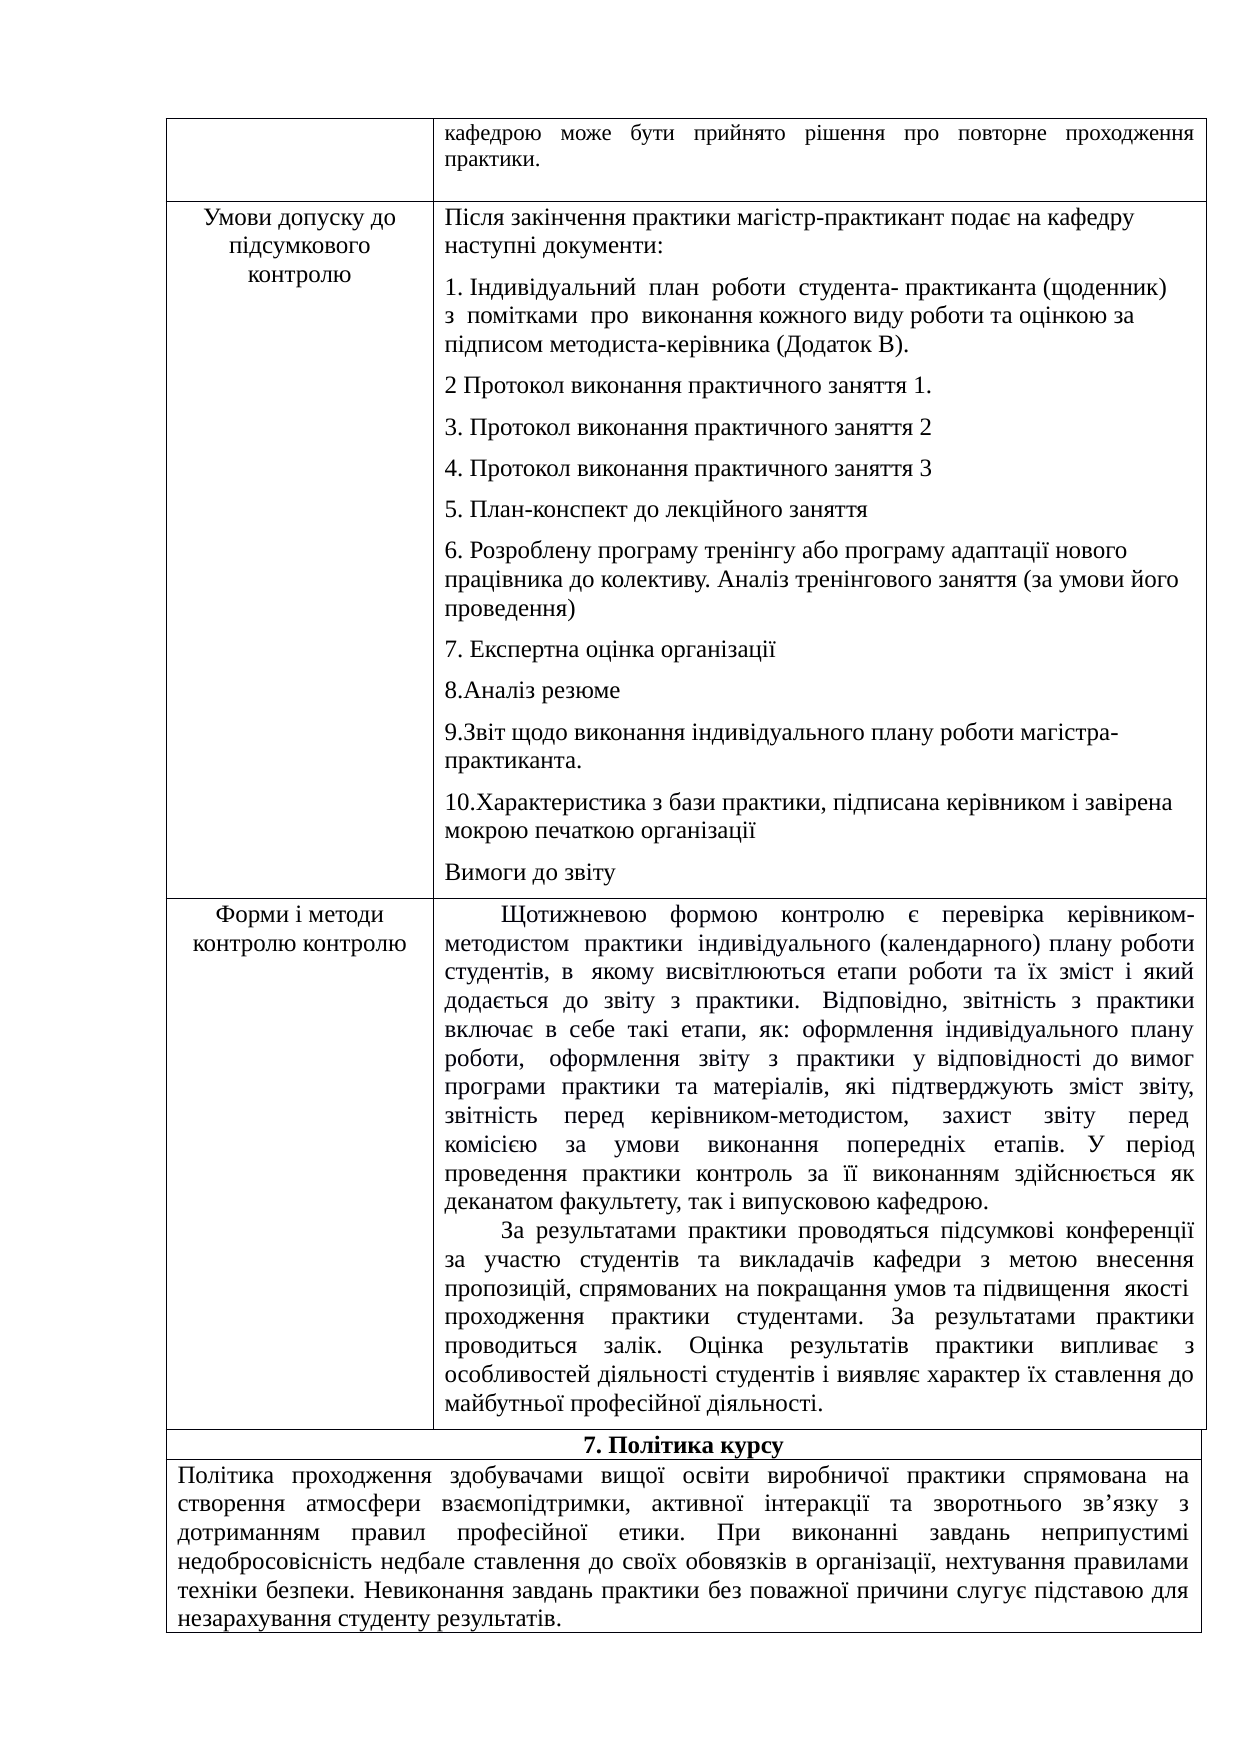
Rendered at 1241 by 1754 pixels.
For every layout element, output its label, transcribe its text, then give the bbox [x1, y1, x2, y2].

table_cell Процес оцінювання знань студентів передбачає: контроль проходження практики студентами з боку методиста кафедри; перевірку керівниками практики звіту з практики; захист звіту студентом перед комісією. Під час захисту оцінюються: повнота виконання програми практики та індивідуальних завдань; відповіді студента на поставлені запитання. Критерії розрахунку рейтингових балів за науково-дослідницьку практику зазначені у таблиці. Шкала оцінювання: національна та ECTS Розподіл балів, які отримують студенти Розроблена наступна система оцінки в певних рівнях: «Зараховано» ставиться студенту, який у повному обсязі і на високому рівні виконав програму практики, проявивши при цьому самостійність, ініціативність, творчий підхід. Звітна документація подана у встановлений термін та у повному обсязі, немає зауважень щодо її оформлення та змісту. Відгук керівника позитивний. Повні і точні відповіді на всі запитання учасників підсумкової конференції. Допускаються несуттєві зауваження щодо змісту і оформлення звіту. «Не зараховано» ставиться студенту, який не виконав програму практики або виконав програму практики не в повному обсязі. Звітна документація не представлена або оформлена недбало. Характеристика студента, що стосується ставлення до практики і трудової дисципліни, — негативна. При відповідях на запитання учасників підсумкової конференції студент припускається помилок, не має твердих знань. Окремі або всі відповіді при захисті практики були незадовільними. Щодо такого студента кафедрою може бути прийнято рішення про повторне проходження практики. [434, 119, 1206, 201]
table_cell Умови допуску до підсумкового контролю [167, 202, 433, 898]
table_cell Політика проходження здобувачами вищої освіти виробничої практики спрямована на створення атмосфери взаємопідтримки, активної інтеракції та зворотнього зв’язку з дотриманням правил професійної етики. При виконанні завдань неприпустимі недобросовісність недбале ставлення до своїх обовязків в організації, нехтування правилами техніки безпеки. Невиконання завдань практики без поважної причини слугує підставою для незарахування студенту результатів. [167, 1460, 1201, 1632]
table_cell [167, 119, 433, 201]
table_cell [1202, 1430, 1206, 1459]
table_cell Форми і методи контролю контролю [167, 899, 433, 1429]
table_cell 7. Політика курсу [167, 1430, 1201, 1459]
table_cell Щотижневою формою контролю є перевірка керівником-методистом практики індивідуального (календарного) плану роботи студентів, в якому висвітлюються етапи роботи та їх зміст і який додається до звіту з практики. Відповідно, звітність з практики включає в себе такі етапи, як: оформлення індивідуального плану роботи, оформлення звіту з практики у відповідності до вимог програми практики та матеріалів, які підтверджують зміст звіту, звітність перед керівником-методистом, захист звіту перед комісією за умови виконання попередніх етапів. У період проведення практики контроль за її виконанням здійснюється як деканатом факультету, так і випусковою кафедрою. За результатами практики проводяться підсумкові конференції за участю студентів та викладачів кафедри з метою внесення пропозицій, спрямованих на покращання умов та підвищення якості проходження практики студентами. За результатами практики проводиться залік. Оцінка результатів практики випливає з особливостей діяльності студентів і виявляє характер їх ставлення до майбутньої професійної діяльності. [434, 899, 1206, 1429]
table_cell [1202, 1459, 1206, 1632]
table_cell Після закінчення практики магістр-практикант подає на кафедру наступні документи: 1. Індивідуальний план роботи студента- практиканта (щоденник) з помітками про виконання кожного виду роботи та оцінкою за підписом методиста-керівника (Додаток В). 2 Протокол виконання практичного заняття 1. 3. Протокол виконання практичного заняття 2 4. Протокол виконання практичного заняття 3 5. План-конспект до лекційного заняття 6. Розроблену програму тренінгу або програму адаптації нового працівника до колективу. Аналіз тренінгового заняття (за умови його проведення) 7. Експертна оцінка організації 8.Аналіз резюме 9.Звіт щодо виконання індивідуального плану роботи магістра-практиканта. 10.Характеристика з бази практики, підписана керівником і завірена мокрою печаткою організації Вимоги до звіту [434, 202, 1206, 898]
